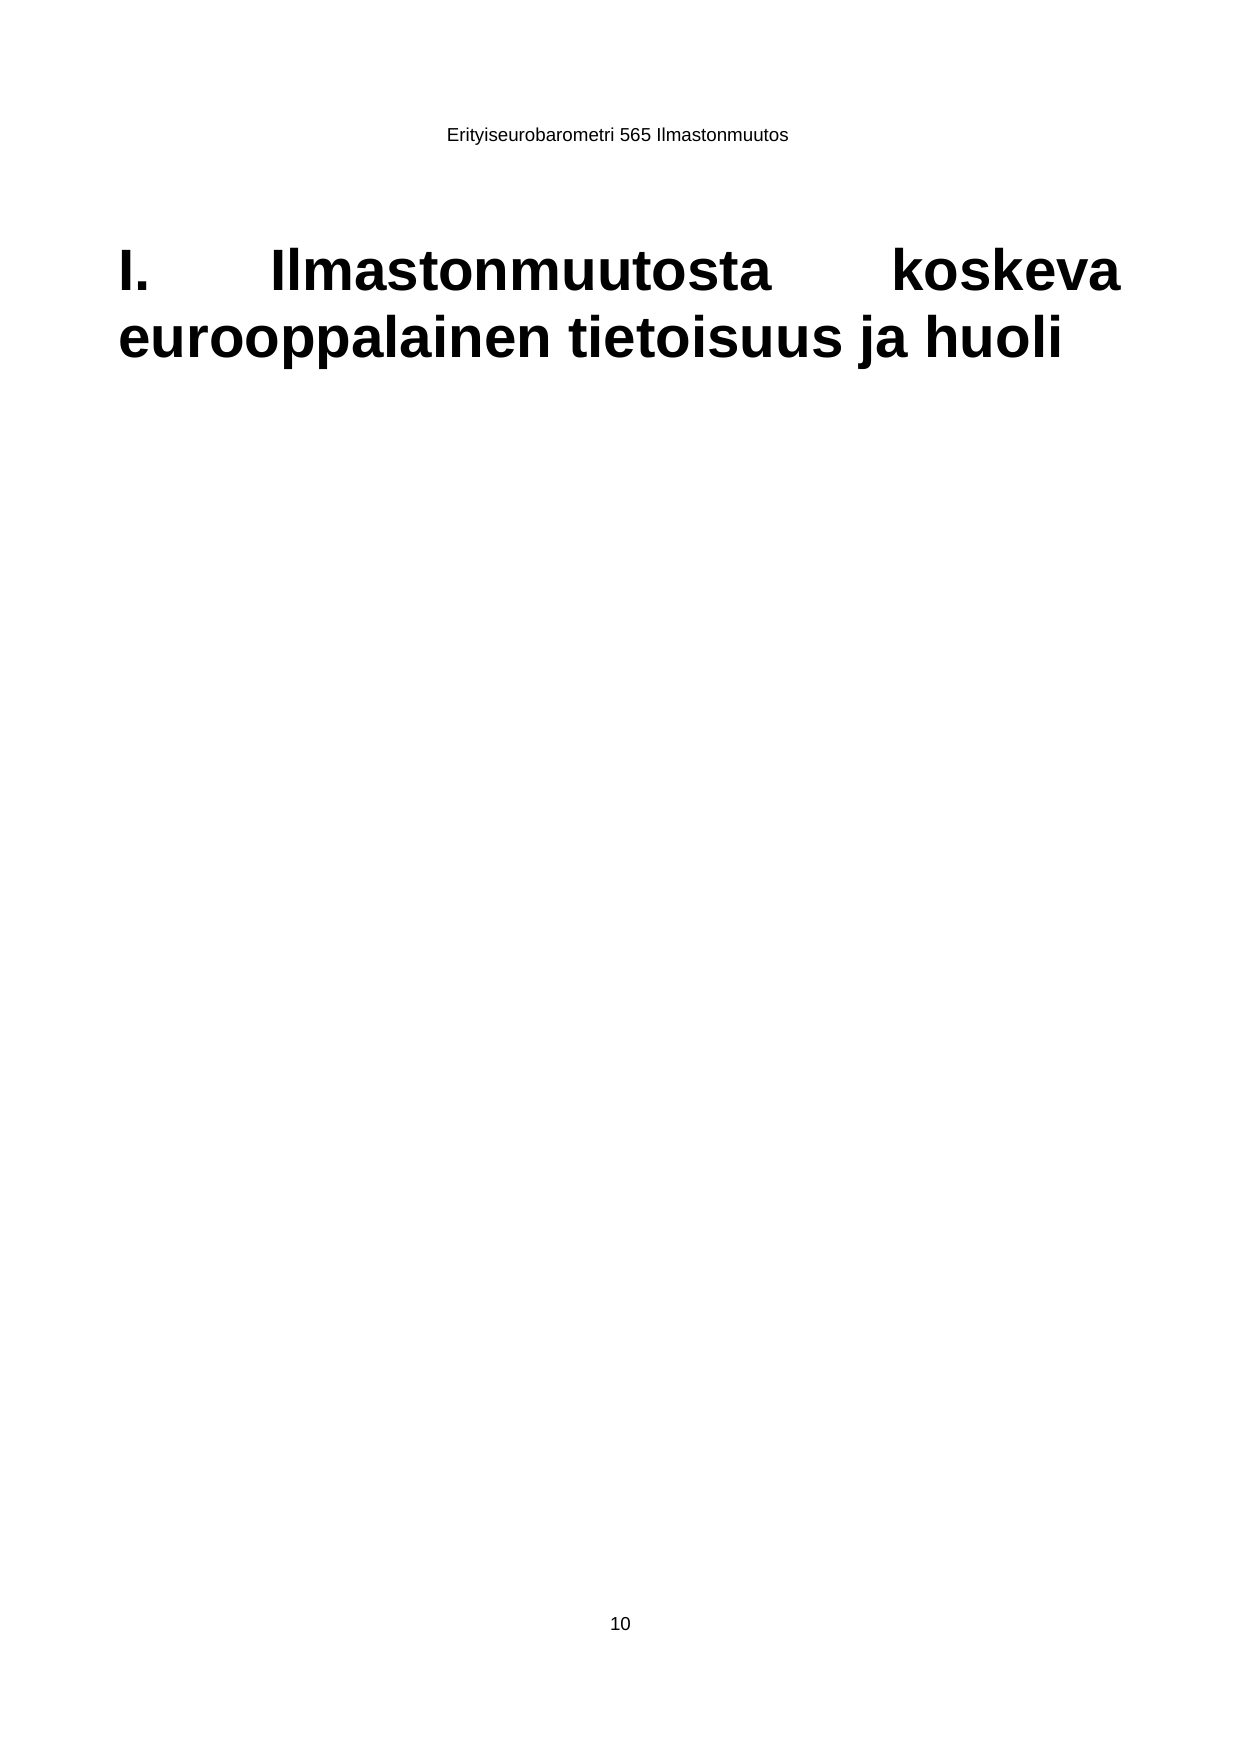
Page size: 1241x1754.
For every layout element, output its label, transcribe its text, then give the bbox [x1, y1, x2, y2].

subtitle I. Ilmastonmuutosta koskeva eurooppalainen tietoisuus ja huoli [118, 236, 1122, 370]
